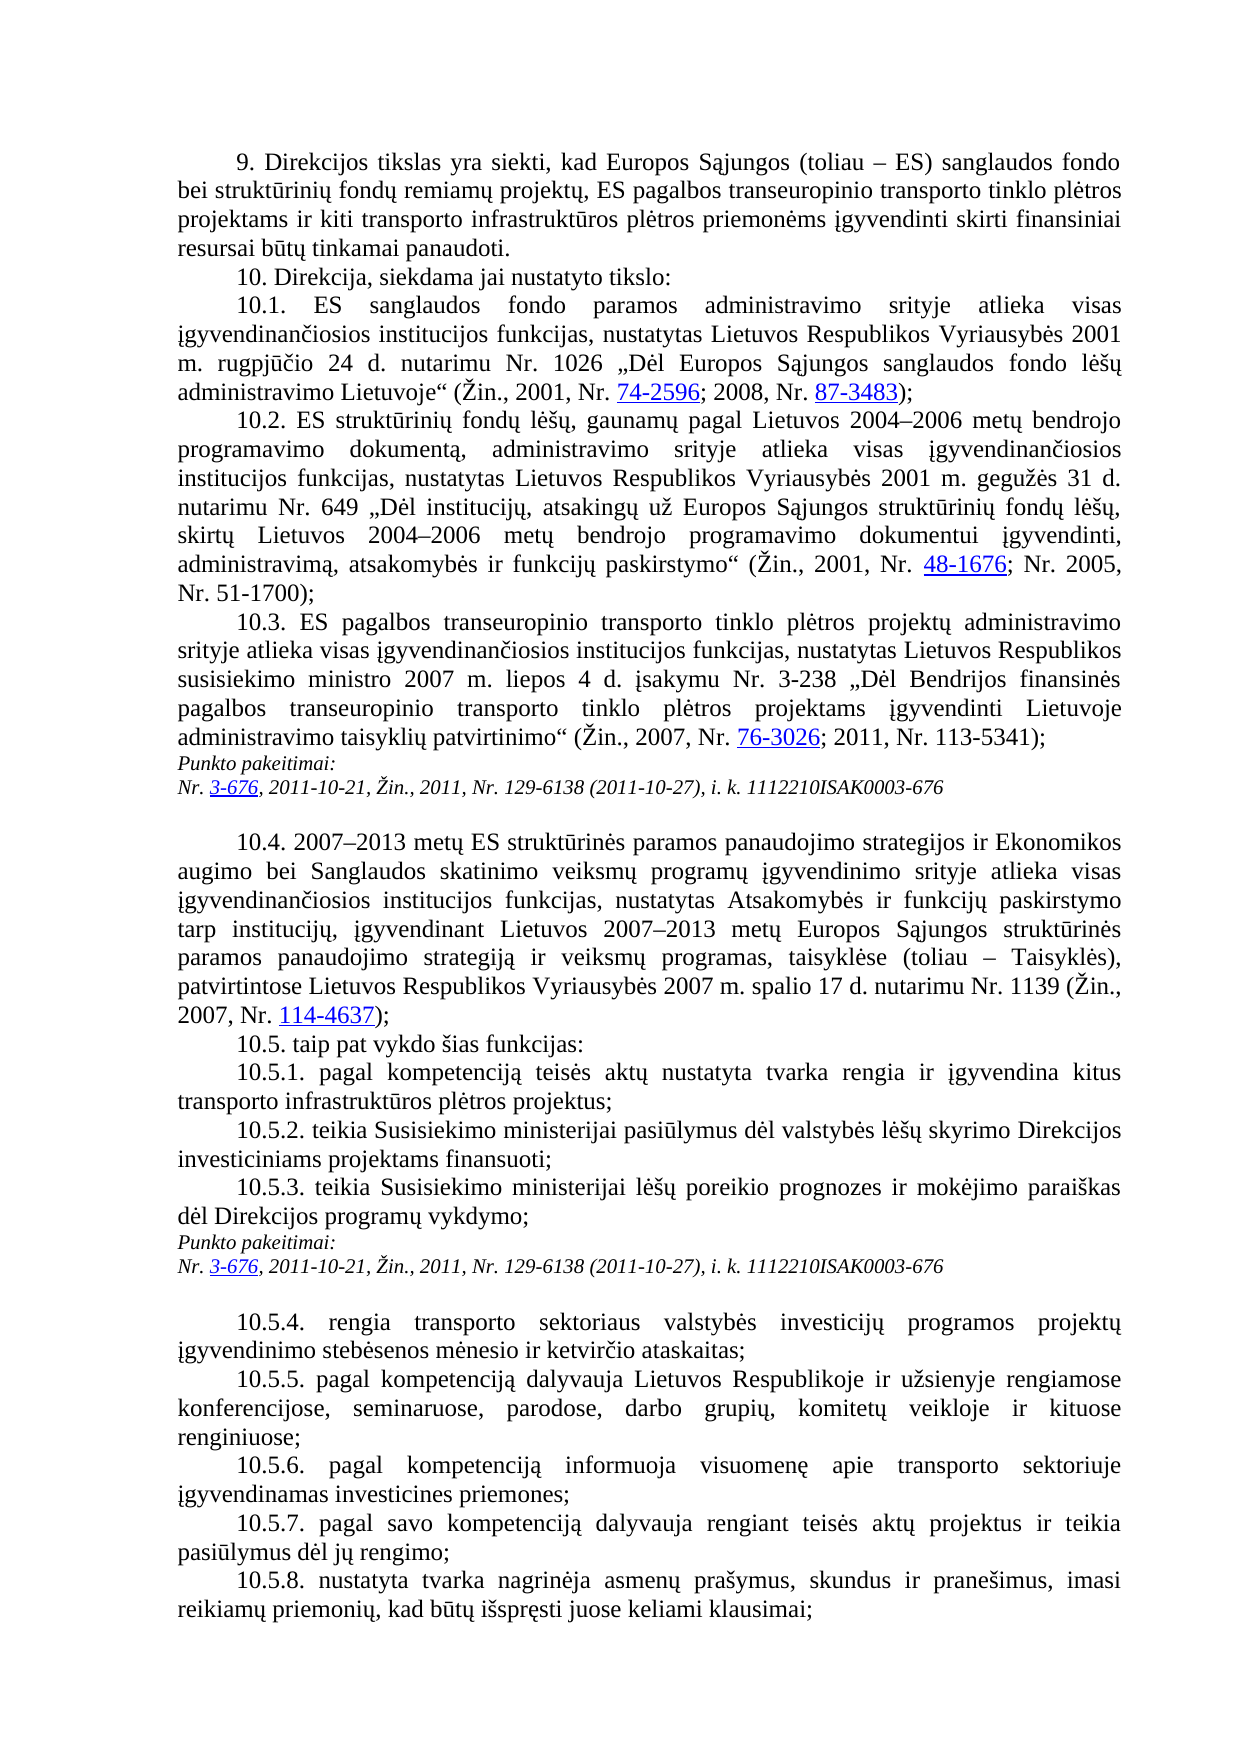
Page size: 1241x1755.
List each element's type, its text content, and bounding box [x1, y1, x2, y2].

text 10.5.7. pagal savo kompetenciją dalyvauja rengiant teisės aktų projektus ir teikia pasiūlymus dėl jų rengimo; [177, 1508, 1122, 1566]
text 10. Direkcija, siekdama jai nustatyto tikslo: [177, 262, 1122, 291]
text 10.5.1. pagal kompetenciją teisės aktų nustatyta tvarka rengia ir įgyvendina kitus transporto infrastruktūros plėtros projektus; [177, 1057, 1122, 1115]
text Punkto pakeitimai: [177, 751, 1122, 775]
text 10.5.2. teikia Susisiekimo ministerijai pasiūlymus dėl valstybės lėšų skyrimo Direkcijos investiciniams projektams finansuoti; [177, 1115, 1122, 1172]
text 10.5.8. nustatyta tvarka nagrinėja asmenų prašymus, skundus ir pranešimus, imasi reikiamų priemonių, kad būtų išspręsti juose keliami klausimai; [177, 1566, 1122, 1623]
text 10.5.3. teikia Susisiekimo ministerijai lėšų poreikio prognozes ir mokėjimo paraiškas dėl Direkcijos programų vykdymo; [177, 1172, 1122, 1230]
text 10.5.5. pagal kompetenciją dalyvauja Lietuvos Respublikoje ir užsienyje rengiamose konferencijose, seminaruose, parodose, darbo grupių, komitetų veikloje ir kituose renginiuose; [177, 1364, 1122, 1451]
text 10.2. ES struktūrinių fondų lėšų, gaunamų pagal Lietuvos 2004–2006 metų bendrojo programavimo dokumentą, administravimo srityje atlieka visas įgyvendinančiosios institucijos funkcijas, nustatytas Lietuvos Respublikos Vyriausybės 2001 m. gegužės 31 d. nutarimu Nr. 649 „Dėl institucijų, atsakingų už Europos Sąjungos struktūrinių fondų lėšų, skirtų Lietuvos 2004–2006 metų bendrojo programavimo dokumentui įgyvendinti, administravimą, atsakomybės ir funkcijų paskirstymo“ (Žin., 2001, Nr. 48-1676; Nr. 2005, Nr. 51-1700); [177, 406, 1122, 607]
text Nr. 3-676, 2011-10-21, Žin., 2011, Nr. 129-6138 (2011-10-27), i. k. 1112210ISAK0003-676 [177, 1254, 1122, 1278]
text 9. Direkcijos tikslas yra siekti, kad Europos Sąjungos (toliau – ES) sanglaudos fondo bei struktūrinių fondų remiamų projektų, ES pagalbos transeuropinio transporto tinklo plėtros projektams ir kiti transporto infrastruktūros plėtros priemonėms įgyvendinti skirti finansiniai resursai būtų tinkamai panaudoti. [177, 147, 1122, 262]
text 10.1. ES sanglaudos fondo paramos administravimo srityje atlieka visas įgyvendinančiosios institucijos funkcijas, nustatytas Lietuvos Respublikos Vyriausybės 2001 m. rugpjūčio 24 d. nutarimu Nr. 1026 „Dėl Europos Sąjungos sanglaudos fondo lėšų administravimo Lietuvoje“ (Žin., 2001, Nr. 74-2596; 2008, Nr. 87-3483); [177, 291, 1122, 406]
text 10.3. ES pagalbos transeuropinio transporto tinklo plėtros projektų administravimo srityje atlieka visas įgyvendinančiosios institucijos funkcijas, nustatytas Lietuvos Respublikos susisiekimo ministro 2007 m. liepos 4 d. įsakymu Nr. 3-238 „Dėl Bendrijos finansinės pagalbos transeuropinio transporto tinklo plėtros projektams įgyvendinti Lietuvoje administravimo taisyklių patvirtinimo“ (Žin., 2007, Nr. 76-3026; 2011, Nr. 113-5341); [177, 607, 1122, 751]
text 10.5. taip pat vykdo šias funkcijas: [177, 1029, 1122, 1057]
text Punkto pakeitimai: [177, 1230, 1122, 1254]
text 10.5.4. rengia transporto sektoriaus valstybės investicijų programos projektų įgyvendinimo stebėsenos mėnesio ir ketvirčio ataskaitas; [177, 1307, 1122, 1364]
text 10.5.6. pagal kompetenciją informuoja visuomenę apie transporto sektoriuje įgyvendinamas investicines priemones; [177, 1451, 1122, 1508]
text 10.4. 2007–2013 metų ES struktūrinės paramos panaudojimo strategijos ir Ekonomikos augimo bei Sanglaudos skatinimo veiksmų programų įgyvendinimo srityje atlieka visas įgyvendinančiosios institucijos funkcijas, nustatytas Atsakomybės ir funkcijų paskirstymo tarp institucijų, įgyvendinant Lietuvos 2007–2013 metų Europos Sąjungos struktūrinės paramos panaudojimo strategiją ir veiksmų programas, taisyklėse (toliau – Taisyklės), patvirtintose Lietuvos Respublikos Vyriausybės 2007 m. spalio 17 d. nutarimu Nr. 1139 (Žin., 2007, Nr. 114-4637); [177, 827, 1122, 1029]
text Nr. 3-676, 2011-10-21, Žin., 2011, Nr. 129-6138 (2011-10-27), i. k. 1112210ISAK0003-676 [177, 775, 1122, 799]
